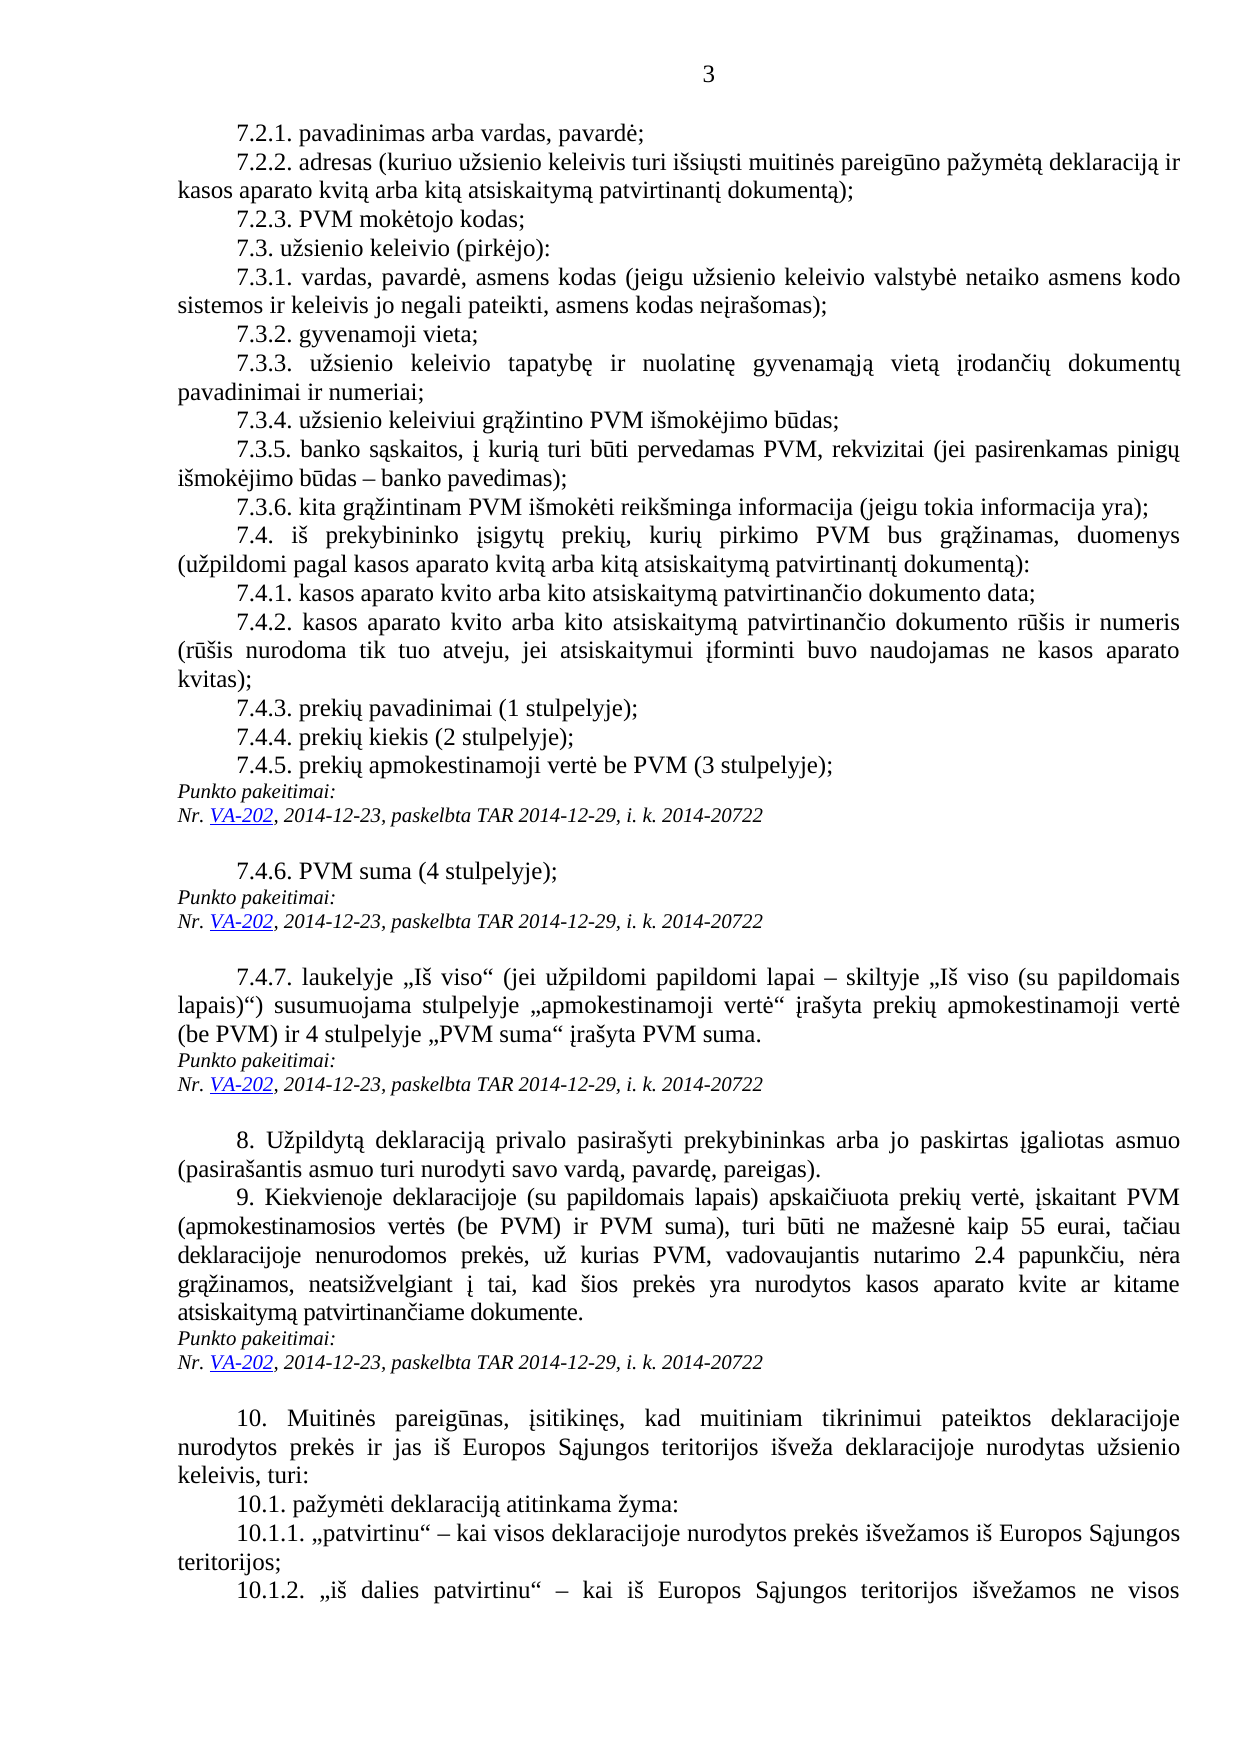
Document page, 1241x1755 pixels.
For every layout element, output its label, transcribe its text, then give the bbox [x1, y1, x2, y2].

text Punkto pakeitimai: [177, 885, 1181, 909]
text 10.1. pažymėti deklaraciją atitinkama žyma: [177, 1489, 1181, 1518]
text 7.4.4. prekių kiekis (2 stulpelyje); [177, 722, 1181, 751]
text 7.4.3. prekių pavadinimai (1 stulpelyje); [177, 693, 1181, 722]
text 10. Muitinės pareigūnas, įsitikinęs, kad muitiniam tikrinimui pateiktos deklaracijoje nurodytos prekės ir jas iš Europos Sąjungos teritorijos išveža deklaracijoje nurodytas užsienio keleivis, turi: [177, 1403, 1181, 1489]
text 7.2.2. adresas (kuriuo užsienio keleivis turi išsiųsti muitinės pareigūno pažymėtą deklaraciją ir kasos aparato kvitą arba kitą atsiskaitymą patvirtinantį dokumentą); [177, 147, 1181, 204]
text 7.2.3. PVM mokėtojo kodas; [177, 204, 1181, 233]
text Nr. VA-202, 2014-12-23, paskelbta TAR 2014-12-29, i. k. 2014-20722 [177, 909, 1181, 933]
text Punkto pakeitimai: [177, 1326, 1181, 1350]
text 7.4.7. laukelyje „Iš viso“ (jei užpildomi papildomi lapai – skiltyje „Iš viso (su papildomais lapais)“) susumuojama stulpelyje „apmokestinamoji vertė“ įrašyta prekių apmokestinamoji vertė (be PVM) ir 4 stulpelyje „PVM suma“ įrašyta PVM suma. [177, 962, 1181, 1048]
text 7.4.1. kasos aparato kvito arba kito atsiskaitymą patvirtinančio dokumento data; [177, 578, 1181, 607]
text Punkto pakeitimai: [177, 779, 1181, 803]
text Punkto pakeitimai: [177, 1048, 1181, 1072]
text 7.4. iš prekybininko įsigytų prekių, kurių pirkimo PVM bus grąžinamas, duomenys (užpildomi pagal kasos aparato kvitą arba kitą atsiskaitymą patvirtinantį dokumentą): [177, 521, 1181, 578]
text 7.3.5. banko sąskaitos, į kurią turi būti pervedamas PVM, rekvizitai (jei pasirenkamas pinigų išmokėjimo būdas – banko pavedimas); [177, 434, 1181, 492]
text 10.1.2. „iš dalies patvirtinu“ – kai iš Europos Sąjungos teritorijos išvežamos ne visos [177, 1576, 1181, 1604]
text 7.3.1. vardas, pavardė, asmens kodas (jeigu užsienio keleivio valstybė netaiko asmens kodo sistemos ir keleivis jo negali pateikti, asmens kodas neįrašomas); [177, 262, 1181, 319]
text 7.4.6. PVM suma (4 stulpelyje); [177, 856, 1181, 885]
text 7.3.4. užsienio keleiviui grąžintino PVM išmokėjimo būdas; [177, 406, 1181, 434]
text 10.1.1. „patvirtinu“ – kai visos deklaracijoje nurodytos prekės išvežamos iš Europos Sąjungos teritorijos; [177, 1518, 1181, 1576]
text 7.3.3. užsienio keleivio tapatybę ir nuolatinę gyvenamąją vietą įrodančių dokumentų pavadinimai ir numeriai; [177, 348, 1181, 406]
text 7.4.2. kasos aparato kvito arba kito atsiskaitymą patvirtinančio dokumento rūšis ir numeris (rūšis nurodoma tik tuo atveju, jei atsiskaitymui įforminti buvo naudojamas ne kasos aparato kvitas); [177, 607, 1181, 693]
text Nr. VA-202, 2014-12-23, paskelbta TAR 2014-12-29, i. k. 2014-20722 [177, 1072, 1181, 1096]
text 7.3. užsienio keleivio (pirkėjo): [177, 233, 1181, 262]
text Nr. VA-202, 2014-12-23, paskelbta TAR 2014-12-29, i. k. 2014-20722 [177, 1350, 1181, 1374]
text 9. Kiekvienoje deklaracijoje (su papildomais lapais) apskaičiuota prekių vertė, įskaitant PVM (apmokestinamosios vertės (be PVM) ir PVM suma), turi būti ne mažesnė kaip 55 eurai, tačiau deklaracijoje nenurodomos prekės, už kurias PVM, vadovaujantis nutarimo 2.4 papunkčiu, nėra grąžinamos, neatsižvelgiant į tai, kad šios prekės yra nurodytos kasos aparato kvite ar kitame atsiskaitymą patvirtinančiame dokumente. [177, 1182, 1181, 1326]
text Nr. VA-202, 2014-12-23, paskelbta TAR 2014-12-29, i. k. 2014-20722 [177, 803, 1181, 827]
text 7.2.1. pavadinimas arba vardas, pavardė; [177, 118, 1181, 147]
text 7.3.6. kita grąžintinam PVM išmokėti reikšminga informacija (jeigu tokia informacija yra); [177, 492, 1181, 521]
text 7.4.5. prekių apmokestinamoji vertė be PVM (3 stulpelyje); [177, 751, 1181, 779]
text 8. Užpildytą deklaraciją privalo pasirašyti prekybininkas arba jo paskirtas įgaliotas asmuo (pasirašantis asmuo turi nurodyti savo vardą, pavardę, pareigas). [177, 1125, 1181, 1182]
text 7.3.2. gyvenamoji vieta; [177, 319, 1181, 348]
